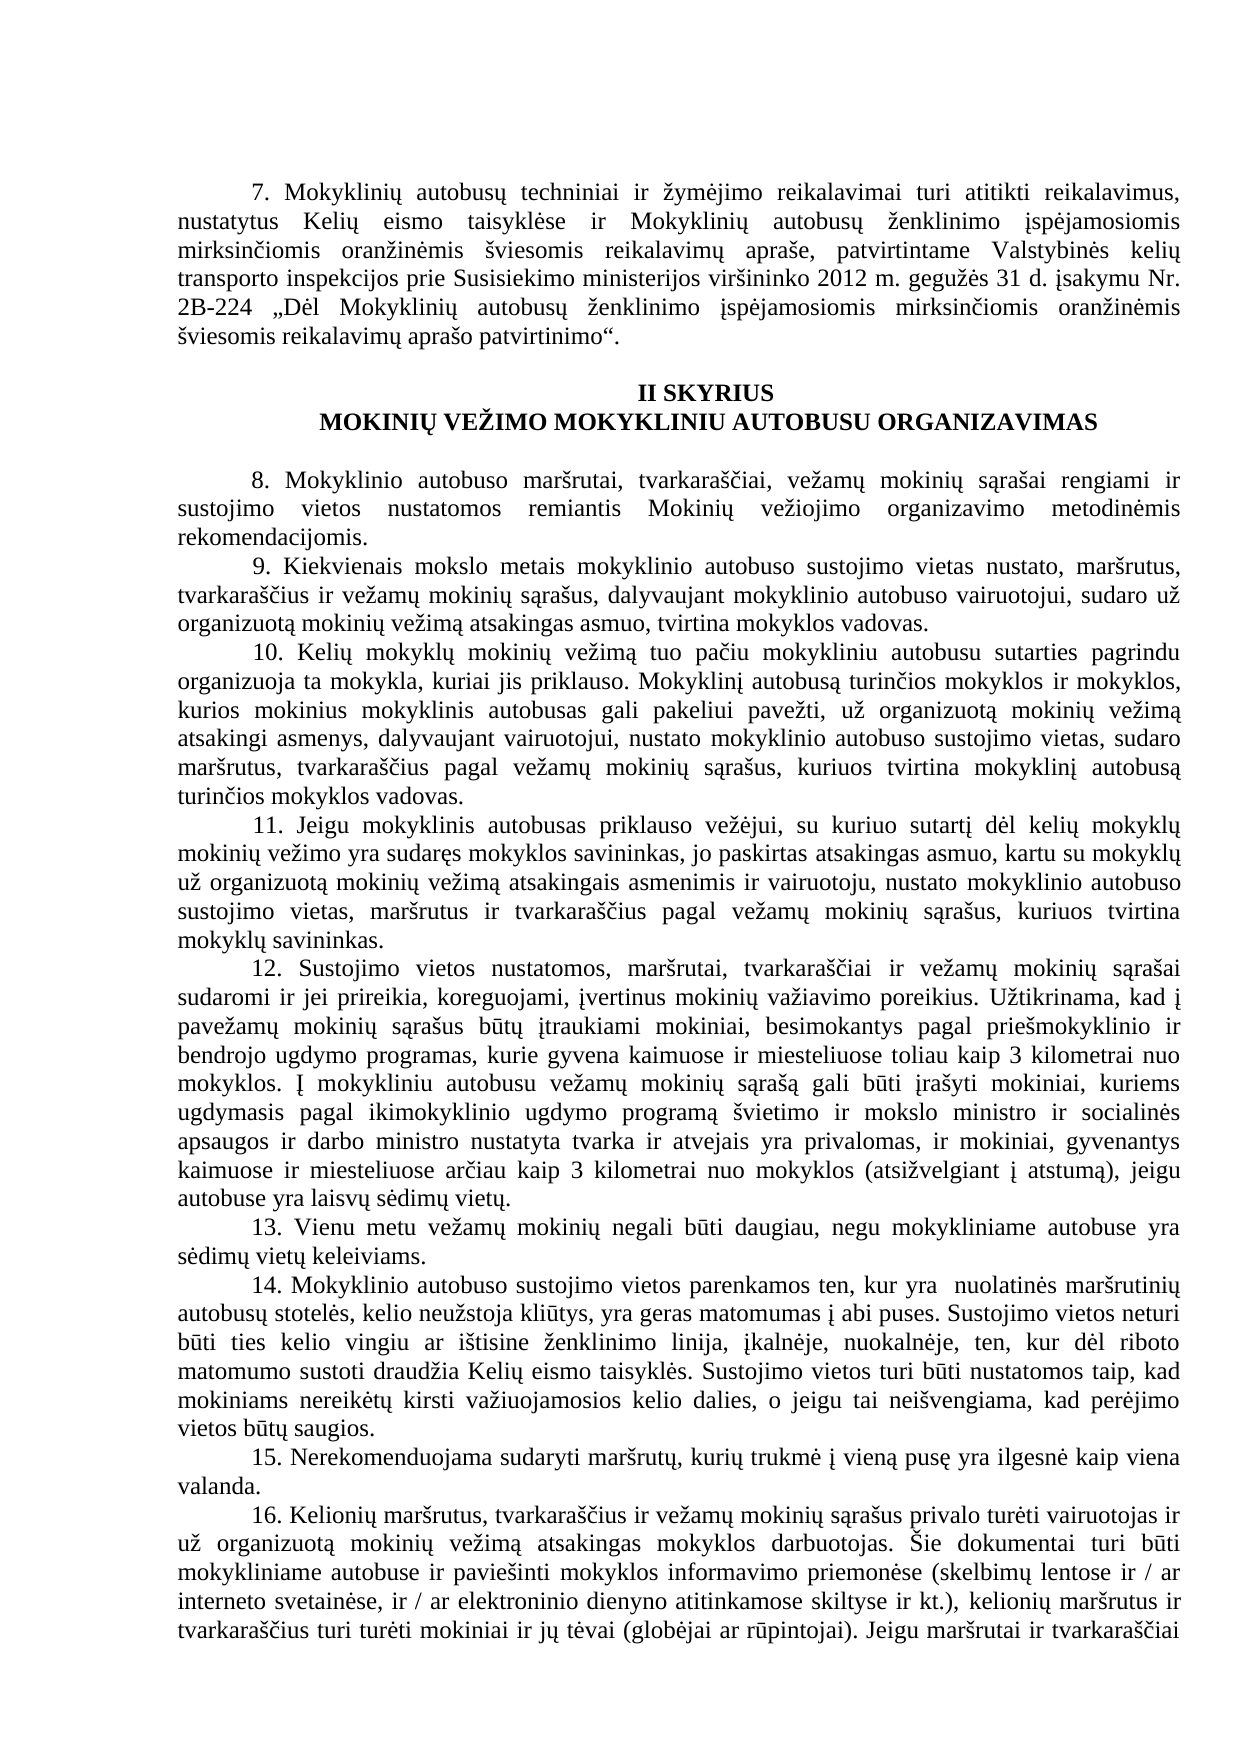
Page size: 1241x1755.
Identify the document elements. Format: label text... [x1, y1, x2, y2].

text MOKINIŲ VEŽIMO MOKYKLINIU AUTOBUSU ORGANIZAVIMAS [177, 407, 1181, 436]
text 11. Jeigu mokyklinis autobusas priklauso vežėjui, su kuriuo sutartį dėl kelių mokyklų mokinių vežimo yra sudaręs mokyklos savininkas, jo paskirtas atsakingas asmuo, kartu su mokyklų už organizuotą mokinių vežimą atsakingais asmenimis ir vairuotoju, nustato mokyklinio autobuso sustojimo vietas, maršrutus ir tvarkaraščius pagal vežamų mokinių sąrašus, kuriuos tvirtina mokyklų savininkas. [177, 810, 1181, 953]
text 15. Nerekomenduojama sudaryti maršrutų, kurių trukmė į vieną pusę yra ilgesnė kaip viena valanda. [177, 1442, 1181, 1500]
text 12. Sustojimo vietos nustatomos, maršrutai, tvarkaraščiai ir vežamų mokinių sąrašai sudaromi ir jei prireikia, koreguojami, įvertinus mokinių važiavimo poreikius. Užtikrinama, kad į pavežamų mokinių sąrašus būtų įtraukiami mokiniai, besimokantys pagal priešmokyklinio ir bendrojo ugdymo programas, kurie gyvena kaimuose ir miesteliuose toliau kaip 3 kilometrai nuo mokyklos. Į mokykliniu autobusu vežamų mokinių sąrašą gali būti įrašyti mokiniai, kuriems ugdymasis pagal ikimokyklinio ugdymo programą švietimo ir mokslo ministro ir socialinės apsaugos ir darbo ministro nustatyta tvarka ir atvejais yra privalomas, ir mokiniai, gyvenantys kaimuose ir miesteliuose arčiau kaip 3 kilometrai nuo mokyklos (atsižvelgiant į atstumą), jeigu autobuse yra laisvų sėdimų vietų. [177, 953, 1181, 1212]
text II SKYRIUS [177, 378, 1181, 407]
text 14. Mokyklinio autobuso sustojimo vietos parenkamos ten, kur yra nuolatinės maršrutinių autobusų stotelės, kelio neužstoja kliūtys, yra geras matomumas į abi puses. Sustojimo vietos neturi būti ties kelio vingiu ar ištisine ženklinimo linija, įkalnėje, nuokalnėje, ten, kur dėl riboto matomumo sustoti draudžia Kelių eismo taisyklės. Sustojimo vietos turi būti nustatomos taip, kad mokiniams nereikėtų kirsti važiuojamosios kelio dalies, o jeigu tai neišvengiama, kad perėjimo vietos būtų saugios. [177, 1270, 1181, 1442]
text 13. Vienu metu vežamų mokinių negali būti daugiau, negu mokykliniame autobuse yra sėdimų vietų keleiviams. [177, 1212, 1181, 1270]
text 10. Kelių mokyklų mokinių vežimą tuo pačiu mokykliniu autobusu sutarties pagrindu organizuoja ta mokykla, kuriai jis priklauso. Mokyklinį autobusą turinčios mokyklos ir mokyklos, kurios mokinius mokyklinis autobusas gali pakeliui pavežti, už organizuotą mokinių vežimą atsakingi asmenys, dalyvaujant vairuotojui, nustato mokyklinio autobuso sustojimo vietas, sudaro maršrutus, tvarkaraščius pagal vežamų mokinių sąrašus, kuriuos tvirtina mokyklinį autobusą turinčios mokyklos vadovas. [177, 637, 1181, 810]
text 9. Kiekvienais mokslo metais mokyklinio autobuso sustojimo vietas nustato, maršrutus, tvarkaraščius ir vežamų mokinių sąrašus, dalyvaujant mokyklinio autobuso vairuotojui, sudaro už organizuotą mokinių vežimą atsakingas asmuo, tvirtina mokyklos vadovas. [177, 551, 1181, 637]
text 8. Mokyklinio autobuso maršrutai, tvarkaraščiai, vežamų mokinių sąrašai rengiami ir sustojimo vietos nustatomos remiantis Mokinių vežiojimo organizavimo metodinėmis rekomendacijomis. [177, 465, 1181, 551]
text 16. Kelionių maršrutus, tvarkaraščius ir vežamų mokinių sąrašus privalo turėti vairuotojas ir už organizuotą mokinių vežimą atsakingas mokyklos darbuotojas. Šie dokumentai turi būti mokykliniame autobuse ir paviešinti mokyklos informavimo priemonėse (skelbimų lentose ir / ar interneto svetainėse, ir / ar elektroninio dienyno atitinkamose skiltyse ir kt.), kelionių maršrutus ir tvarkaraščius turi turėti mokiniai ir jų tėvai (globėjai ar rūpintojai). Jeigu maršrutai ir tvarkaraščiai [177, 1500, 1181, 1643]
text 7. Mokyklinių autobusų techniniai ir žymėjimo reikalavimai turi atitikti reikalavimus, nustatytus Kelių eismo taisyklėse ir Mokyklinių autobusų ženklinimo įspėjamosiomis mirksinčiomis oranžinėmis šviesomis reikalavimų apraše, patvirtintame Valstybinės kelių transporto inspekcijos prie Susisiekimo ministerijos viršininko 2012 m. gegužės 31 d. įsakymu Nr. 2B-224 „Dėl Mokyklinių autobusų ženklinimo įspėjamosiomis mirksinčiomis oranžinėmis šviesomis reikalavimų aprašo patvirtinimo“. [177, 177, 1181, 350]
